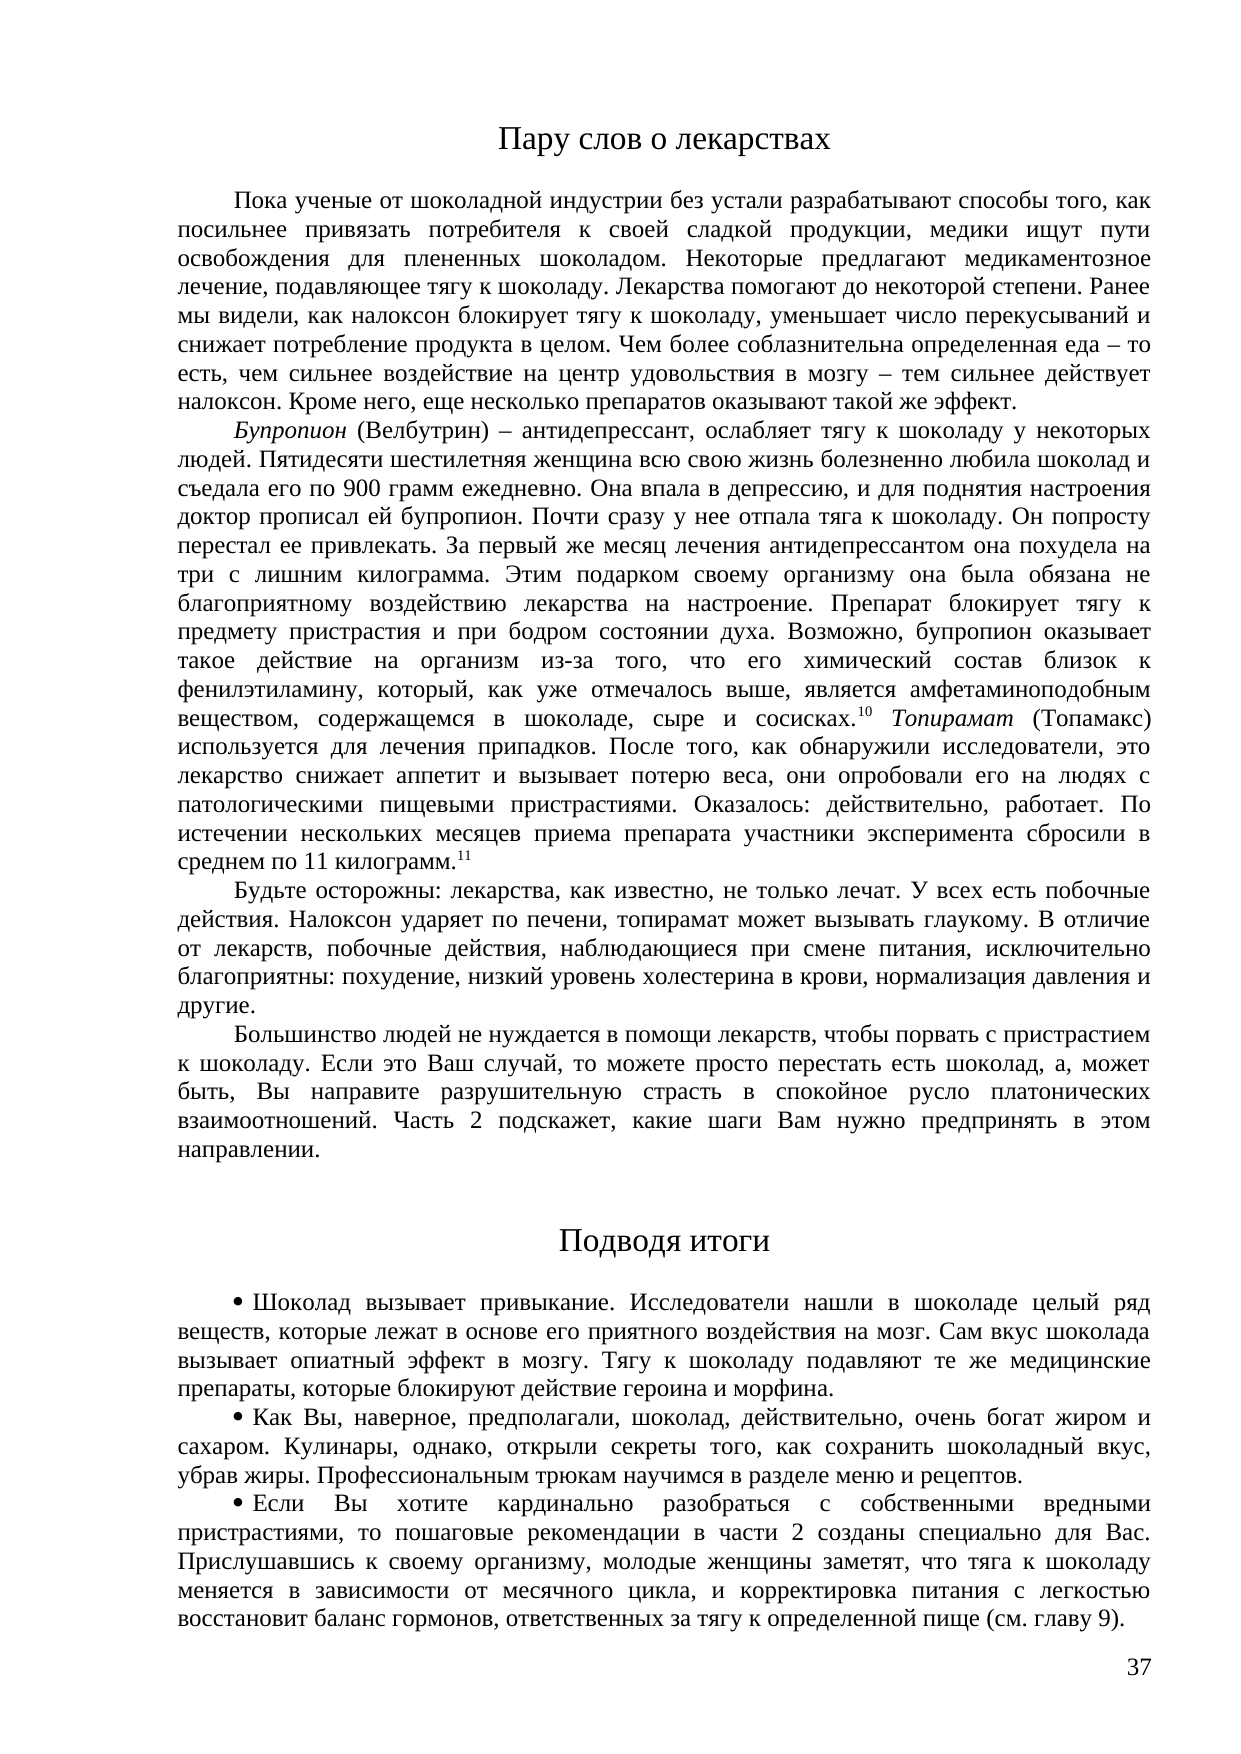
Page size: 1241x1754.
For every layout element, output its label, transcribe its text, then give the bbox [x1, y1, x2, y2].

text Большинство людей не нуждается в помощи лекарств, чтобы порвать с пристрастием к шоколаду. Если это Ваш случай, то можете просто перестать есть шоколад, а, может быть, Вы направите разрушительную страсть в спокойное русло платонических взаимоотношений. Часть 2 подскажет, какие шаги Вам нужно предпринять в этом направлении. [177, 1019, 1152, 1163]
text Подводя итоги [177, 1220, 1152, 1258]
list Если Вы хотите кардинально разобраться с собственными вредными пристрастиями, то пошаговые рекомендации в части 2 созданы специально для Вас. Прислушавшись к своему организму, молодые женщины заметят, что тяга к шоколаду меняется в зависимости от месячного цикла, и корректировка питания с легкостью восстановит баланс гормонов, ответственных за тягу к определенной пище (см. главу 9). [177, 1488, 1152, 1632]
text Бупропион (Велбутрин) – антидепрессант, ослабляет тягу к шоколаду у некоторых людей. Пятидесяти шестилетняя женщина всю свою жизнь болезненно любила шоколад и съедала его по 900 грамм ежедневно. Она впала в депрессию, и для поднятия настроения доктор прописал ей бупропион. Почти сразу у нее отпала тяга к шоколаду. Он попросту перестал ее привлекать. За первый же месяц лечения антидепрессантом она похудела на три с лишним килограмма. Этим подарком своему организму она была обязана не благоприятному воздействию лекарства на настроение. Препарат блокирует тягу к предмету пристрастия и при бодром состоянии духа. Возможно, бупропион оказывает такое действие на организм из-за того, что его химический состав близок к фенилэтиламину, который, как уже отмечалось выше, является амфетаминоподобным веществом, содержащемся в шоколаде, сыре и сосисках.10 Топирамат (Топамакс) используется для лечения припадков. После того, как обнаружили исследователи, это лекарство снижает аппетит и вызывает потерю веса, они опробовали его на людях с патологическими пищевыми пристрастиями. Оказалось: действительно, работает. По истечении нескольких месяцев приема препарата участники эксперимента сбросили в среднем по 11 килограмм.11 [177, 415, 1152, 875]
text Пару слов о лекарствах [177, 118, 1152, 156]
text Будьте осторожны: лекарства, как известно, не только лечат. У всех есть побочные действия. Налоксон ударяет по печени, топирамат может вызывать глаукому. В отличие от лекарств, побочные действия, наблюдающиеся при смене питания, исключительно благоприятны: похудение, низкий уровень холестерина в крови, нормализация давления и другие. [177, 875, 1152, 1019]
list Шоколад вызывает привыкание. Исследователи нашли в шоколаде целый ряд веществ, которые лежат в основе его приятного воздействия на мозг. Сам вкус шоколада вызывает опиатный эффект в мозгу. Тягу к шоколаду подавляют те же медицинские препараты, которые блокируют действие героина и морфина. [177, 1287, 1152, 1402]
text Пока ученые от шоколадной индустрии без устали разрабатывают способы того, как посильнее привязать потребителя к своей сладкой продукции, медики ищут пути освобождения для плененных шоколадом. Некоторые предлагают медикаментозное лечение, подавляющее тягу к шоколаду. Лекарства помогают до некоторой степени. Ранее мы видели, как налоксон блокирует тягу к шоколаду, уменьшает число перекусываний и снижает потребление продукта в целом. Чем более соблазнительна определенная еда – то есть, чем сильнее воздействие на центр удовольствия в мозгу – тем сильнее действует налоксон. Кроме него, еще несколько препаратов оказывают такой же эффект. [177, 185, 1152, 415]
list Как Вы, наверное, предполагали, шоколад, действительно, очень богат жиром и сахаром. Кулинары, однако, открыли секреты того, как сохранить шоколадный вкус, убрав жиры. Профессиональным трюкам научимся в разделе меню и рецептов. [177, 1402, 1152, 1488]
